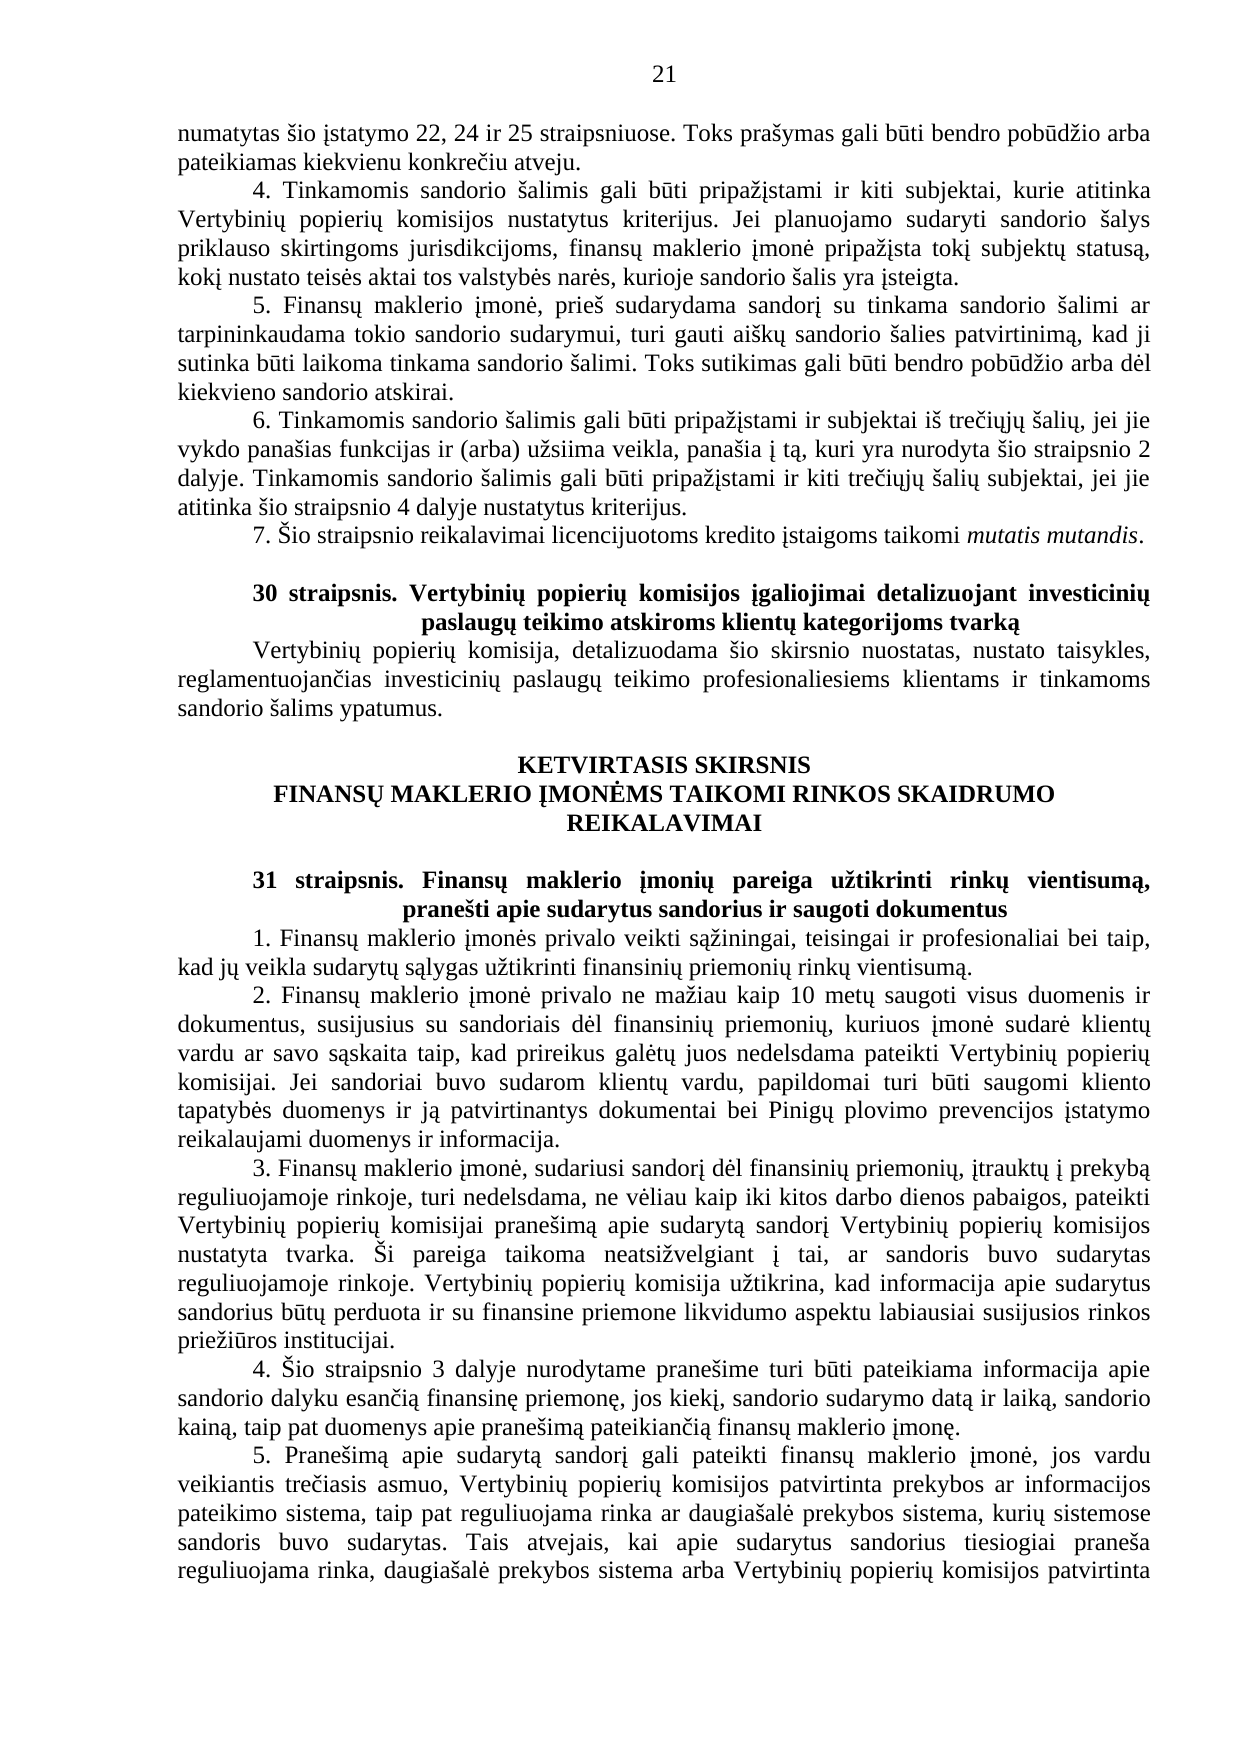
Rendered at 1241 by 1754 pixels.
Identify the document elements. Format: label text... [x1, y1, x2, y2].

text 6. Tinkamomis sandorio šalimis gali būti pripažįstami ir subjektai iš trečiųjų šalių, jei jie vykdo panašias funkcijas ir (arba) užsiima veikla, panašia į tą, kuri yra nurodyta šio straipsnio 2 dalyje. Tinkamomis sandorio šalimis gali būti pripažįstami ir kiti trečiųjų šalių subjektai, jei jie atitinka šio straipsnio 4 dalyje nustatytus kriterijus. [177, 406, 1152, 521]
text numatytas šio įstatymo 22, 24 ir 25 straipsniuose. Toks prašymas gali būti bendro pobūdžio arba pateikiamas kiekvienu konkrečiu atveju. [177, 118, 1152, 176]
text 31 straipsnis. Finansų maklerio įmonių pareiga užtikrinti rinkų vientisumą, pranešti apie sudarytus sandorius ir saugoti dokumentus [252, 866, 1152, 923]
text 30 straipsnis. Vertybinių popierių komisijos įgaliojimai detalizuojant investicinių paslaugų teikimo atskiroms klientų kategorijoms tvarką [252, 578, 1152, 636]
text 7. Šio straipsnio reikalavimai licencijuotoms kredito įstaigoms taikomi mutatis mutandis. [177, 521, 1152, 549]
text 5. Finansų maklerio įmonė, prieš sudarydama sandorį su tinkama sandorio šalimi ar tarpininkaudama tokio sandorio sudarymui, turi gauti aiškų sandorio šalies patvirtinimą, kad ji sutinka būti laikoma tinkama sandorio šalimi. Toks sutikimas gali būti bendro pobūdžio arba dėl kiekvieno sandorio atskirai. [177, 291, 1152, 406]
text 2. Finansų maklerio įmonė privalo ne mažiau kaip 10 metų saugoti visus duomenis ir dokumentus, susijusius su sandoriais dėl finansinių priemonių, kuriuos įmonė sudarė klientų vardu ar savo sąskaita taip, kad prireikus galėtų juos nedelsdama pateikti Vertybinių popierių komisijai. Jei sandoriai buvo sudarom klientų vardu, papildomai turi būti saugomi kliento tapatybės duomenys ir ją patvirtinantys dokumentai bei Pinigų plovimo prevencijos įstatymo reikalaujami duomenys ir informacija. [177, 981, 1152, 1153]
text KETVIRTASIS SKIRSNIS FINANSŲ MAKLERIO ĮMONĖMS TAIKOMI RINKOS SKAIDRUMO REIKALAVIMAI [177, 751, 1152, 837]
text Vertybinių popierių komisija, detalizuodama šio skirsnio nuostatas, nustato taisykles, reglamentuojančias investicinių paslaugų teikimo profesionaliesiems klientams ir tinkamoms sandorio šalims ypatumus. [177, 636, 1152, 722]
text 3. Finansų maklerio įmonė, sudariusi sandorį dėl finansinių priemonių, įtrauktų į prekybą reguliuojamoje rinkoje, turi nedelsdama, ne vėliau kaip iki kitos darbo dienos pabaigos, pateikti Vertybinių popierių komisijai pranešimą apie sudarytą sandorį Vertybinių popierių komisijos nustatyta tvarka. Ši pareiga taikoma neatsižvelgiant į tai, ar sandoris buvo sudarytas reguliuojamoje rinkoje. Vertybinių popierių komisija užtikrina, kad informacija apie sudarytus sandorius būtų perduota ir su finansine priemone likvidumo aspektu labiausiai susijusios rinkos priežiūros institucijai. [177, 1153, 1152, 1354]
text 4. Šio straipsnio 3 dalyje nurodytame pranešime turi būti pateikiama informacija apie sandorio dalyku esančią finansinę priemonę, jos kiekį, sandorio sudarymo datą ir laiką, sandorio kainą, taip pat duomenys apie pranešimą pateikiančią finansų maklerio įmonę. [177, 1354, 1152, 1441]
text 4. Tinkamomis sandorio šalimis gali būti pripažįstami ir kiti subjektai, kurie atitinka Vertybinių popierių komisijos nustatytus kriterijus. Jei planuojamo sudaryti sandorio šalys priklauso skirtingoms jurisdikcijoms, finansų maklerio įmonė pripažįsta tokį subjektų statusą, kokį nustato teisės aktai tos valstybės narės, kurioje sandorio šalis yra įsteigta. [177, 176, 1152, 291]
text 1. Finansų maklerio įmonės privalo veikti sąžiningai, teisingai ir profesionaliai bei taip, kad jų veikla sudarytų sąlygas užtikrinti finansinių priemonių rinkų vientisumą. [177, 923, 1152, 981]
text 5. Pranešimą apie sudarytą sandorį gali pateikti finansų maklerio įmonė, jos vardu veikiantis trečiasis asmuo, Vertybinių popierių komisijos patvirtinta prekybos ar informacijos pateikimo sistema, taip pat reguliuojama rinka ar daugiašalė prekybos sistema, kurių sistemose sandoris buvo sudarytas. Tais atvejais, kai apie sudarytus sandorius tiesiogiai praneša reguliuojama rinka, daugiašalė prekybos sistema arba Vertybinių popierių komisijos patvirtinta [177, 1441, 1152, 1584]
